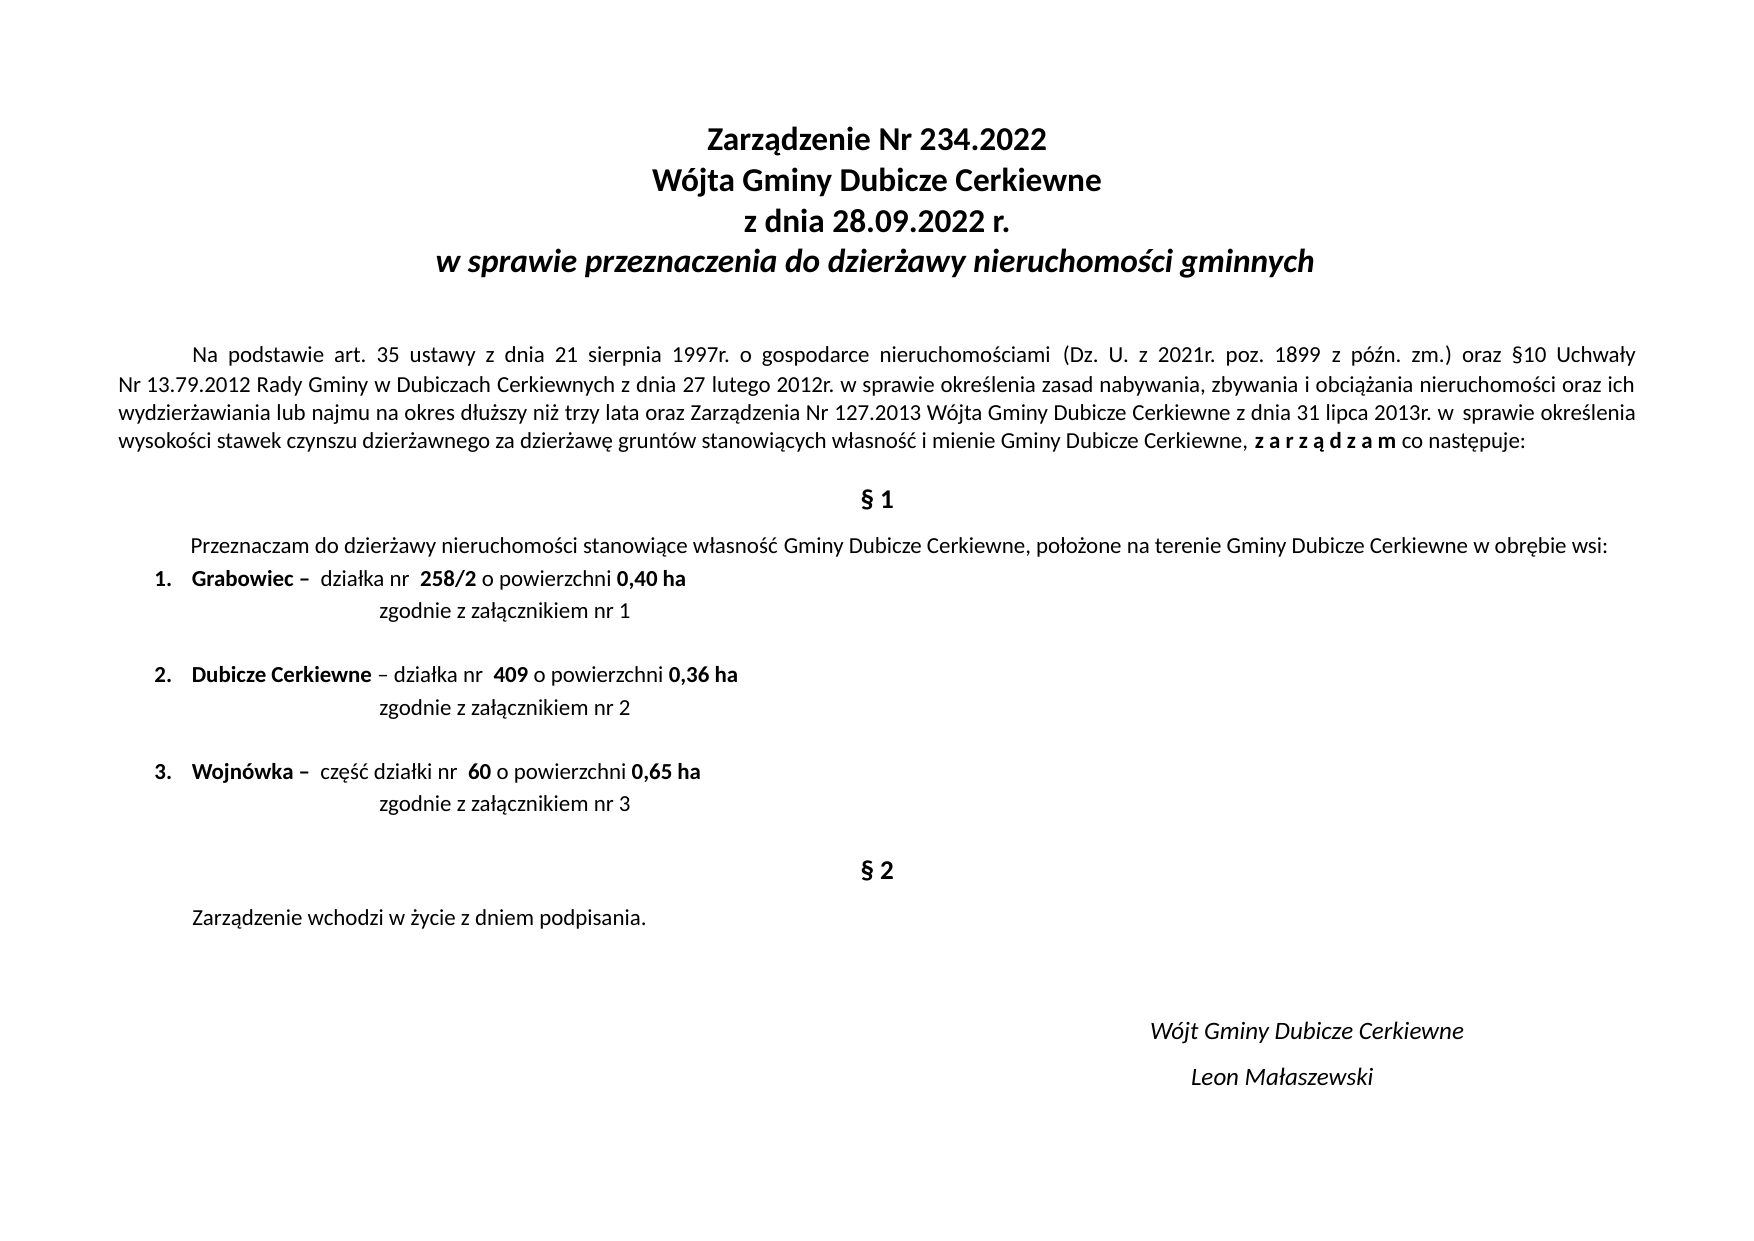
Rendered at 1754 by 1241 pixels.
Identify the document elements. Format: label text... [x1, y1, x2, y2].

text Na podstawie art. 35 ustawy z dnia 21 sierpnia 1997r. o gospodarce nieruchomościami (Dz. U. z 2021r. poz. 1899 z późn. zm.) oraz §10 Uchwały Nr 13.79.2012 Rady Gminy w Dubiczach Cerkiewnych z dnia 27 lutego 2012r. w sprawie określenia zasad nabywania, zbywania i obciążania nieruchomości oraz ich wydzierżawiania lub najmu na okres dłuższy niż trzy lata oraz Zarządzenia Nr 127.2013 Wójta Gminy Dubicze Cerkiewne z dnia 31 lipca 2013r. w sprawie określenia wysokości stawek czynszu dzierżawnego za dzierżawę gruntów stanowiących własność i mienie Gminy Dubicze Cerkiewne, z a r z ą d z a m co następuje: [118, 334, 1636, 454]
text Zarządzenie Nr 234.2022 [118, 118, 1636, 159]
text z dnia 28.09.2022 r. [118, 199, 1636, 240]
list Grabowiec – działka nr 258/2 o powierzchni 0,40 ha [154, 564, 1636, 592]
list zgodnie z załącznikiem nr 1 [342, 596, 1636, 624]
text Zarządzenie wchodzi w życie z dniem podpisania. [118, 903, 1636, 931]
text w sprawie przeznaczenia do dzierżawy nieruchomości gminnych [118, 240, 1636, 281]
list zgodnie z załącznikiem nr 3 [342, 789, 1636, 817]
list zgodnie z załącznikiem nr 2 [342, 693, 1636, 721]
list Dubicze Cerkiewne – działka nr 409 o powierzchni 0,36 ha [154, 660, 1636, 688]
list Wojnówka – część działki nr 60 o powierzchni 0,65 ha [154, 757, 1636, 785]
text § 1 [118, 482, 1636, 515]
text Wójt Gminy Dubicze Cerkiewne [118, 1015, 1636, 1046]
text Wójta Gminy Dubicze Cerkiewne [118, 159, 1636, 199]
text Leon Małaszewski [118, 1061, 1636, 1091]
text Przeznaczam do dzierżawy nieruchomości stanowiące własność Gminy Dubicze Cerkiewne, położone na terenie Gminy Dubicze Cerkiewne w obrębie wsi: [117, 532, 1636, 560]
text § 2 [118, 853, 1636, 887]
